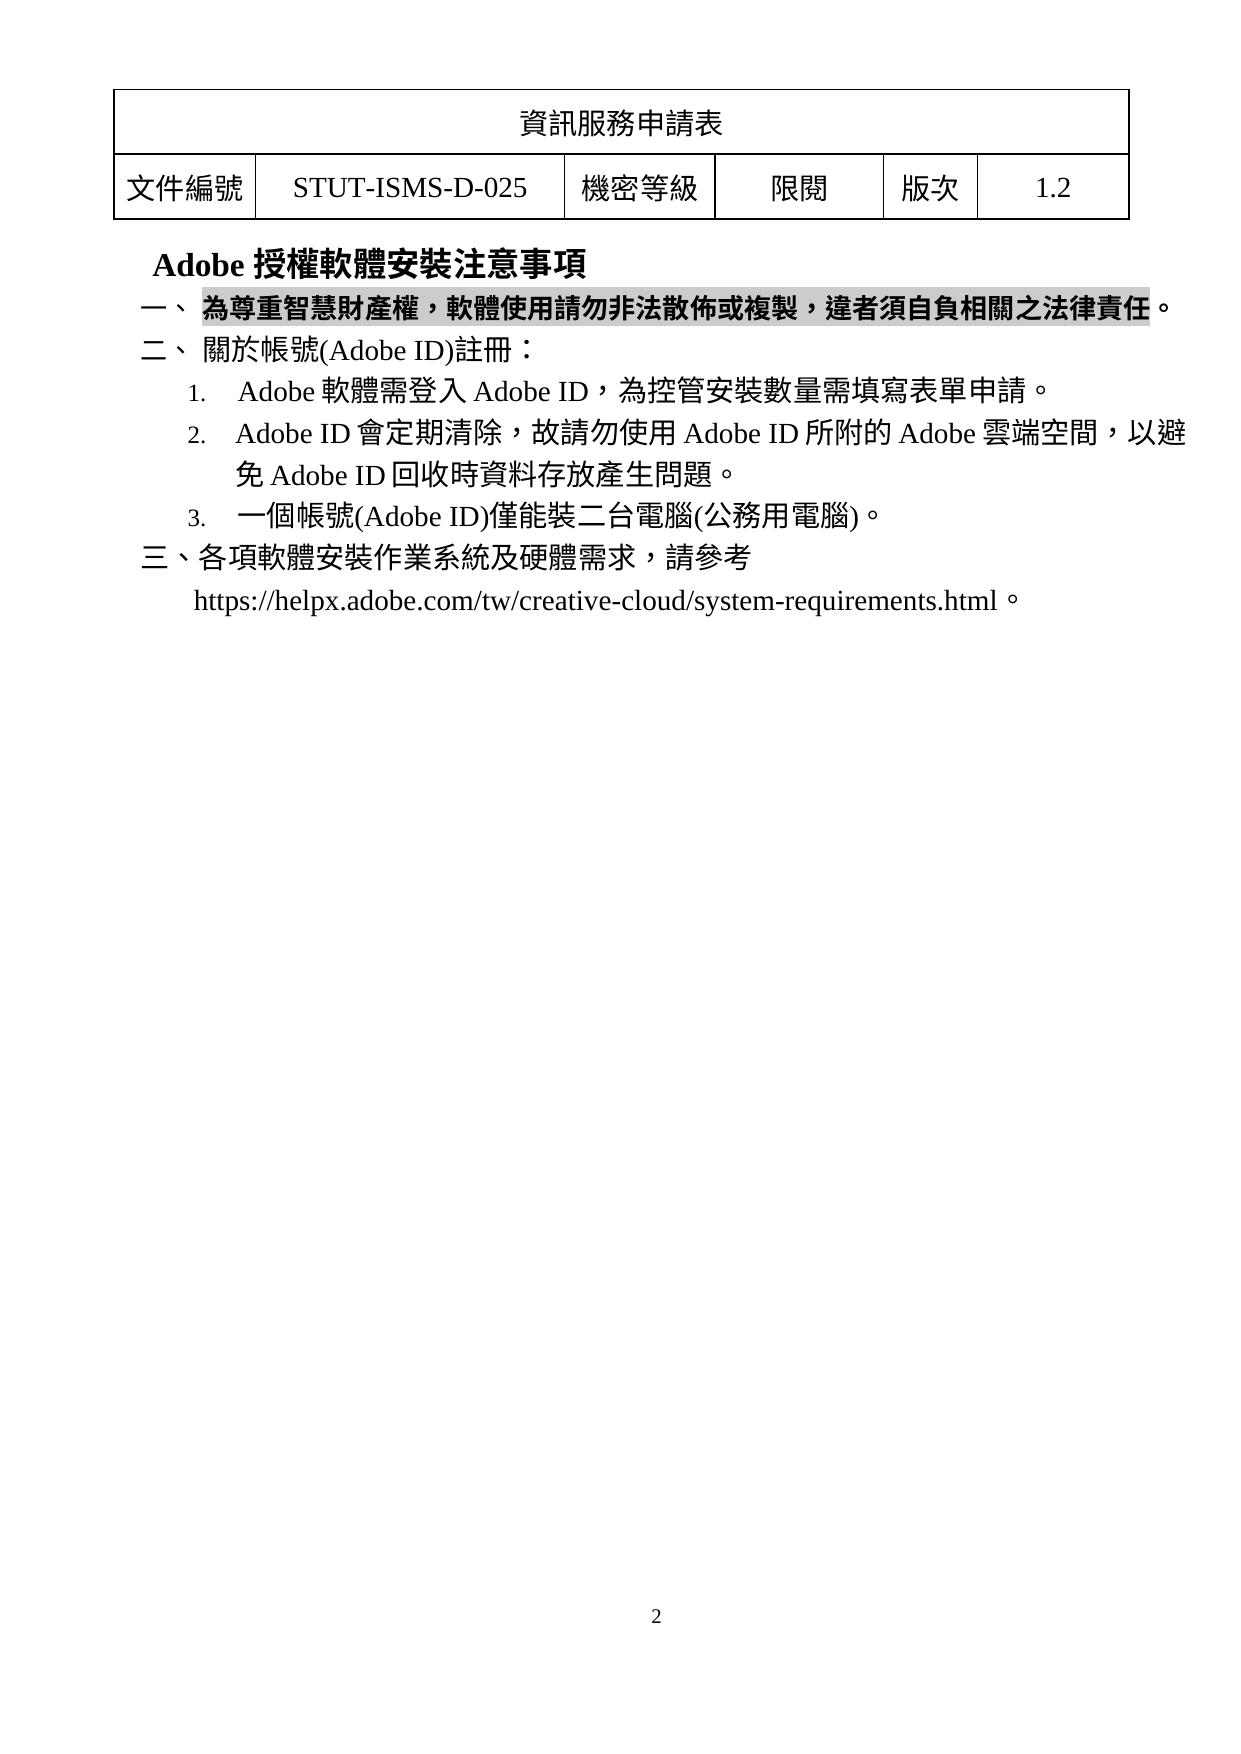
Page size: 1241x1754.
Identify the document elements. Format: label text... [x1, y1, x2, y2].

list 關於帳號(Adobe ID)註冊： [140, 327, 1196, 368]
list 為尊重智慧財產權，軟體使用請勿非法散佈或複製，違者須自負相關之法律責任。 [140, 285, 1196, 327]
text Adobe 授權軟體安裝注意事項 [140, 243, 1196, 285]
text 三、各項軟體安裝作業系統及硬體需求，請參考 https://helpx.adobe.com/tw/creative-cloud/system-requirements.html。 [140, 535, 1196, 618]
list Adobe ID會定期清除，故請勿使用Adobe ID所附的Adobe雲端空間，以避免Adobe ID回收時資料存放產生問題。 [187, 410, 1196, 493]
list 一個帳號(Adobe ID)僅能裝二台電腦(公務用電腦)。 [187, 493, 1196, 535]
list Adobe軟體需登入Adobe ID，為控管安裝數量需填寫表單申請。 [187, 368, 1196, 410]
